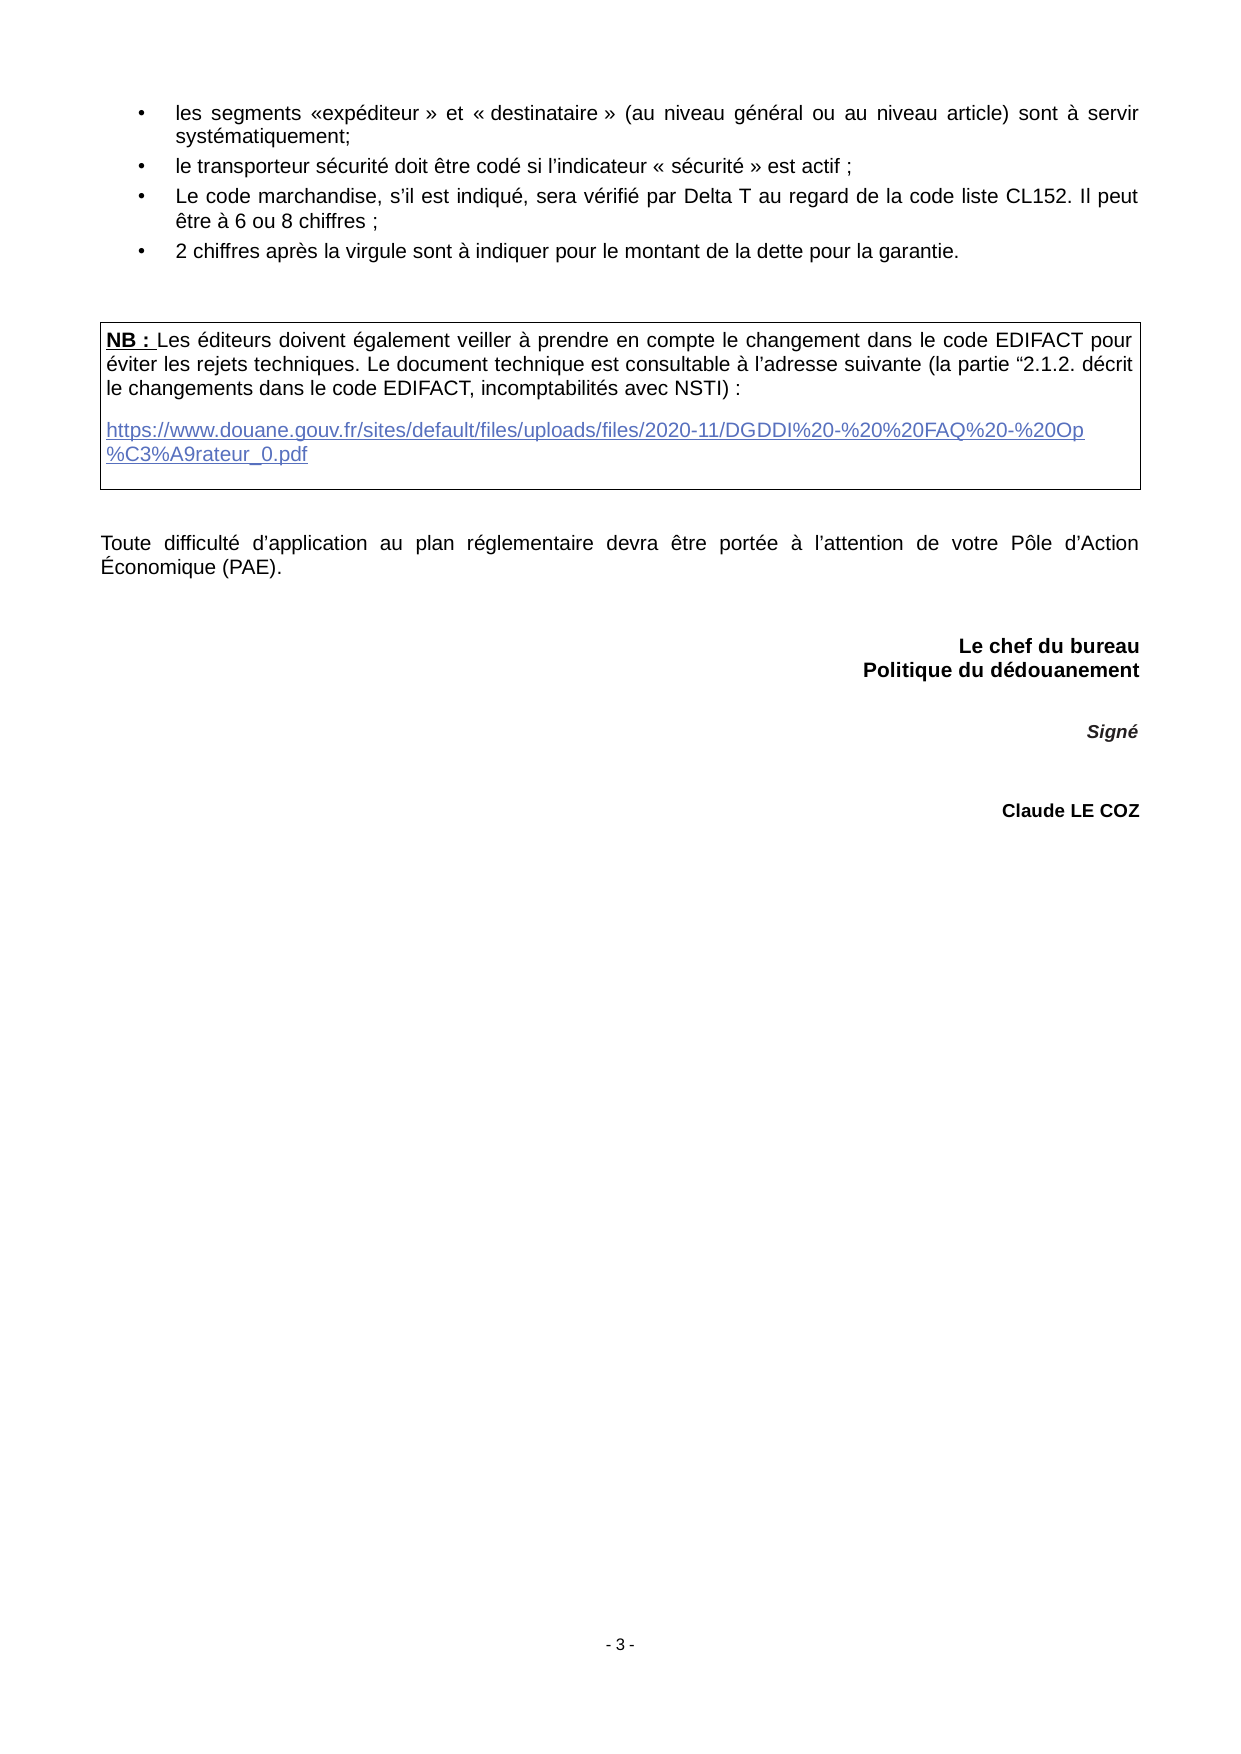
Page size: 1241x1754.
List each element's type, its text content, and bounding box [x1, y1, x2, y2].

text Claude LE COZ [100, 800, 1140, 821]
list le transporteur sécurité doit être codé si l’indicateur « sécurité » est actif ; [138, 154, 1140, 178]
text Politique du dédouanement [100, 658, 1140, 682]
list les segments «expéditeur » et « destinataire » (au niveau général ou au niveau article) sont à servir systématiquement; [138, 100, 1140, 148]
table_header NB : Les éditeurs doivent également veiller à prendre en compte le changement dans le code EDIFACT pour éviter les rejets techniques. Le document technique est consultable à l’adresse suivante (la partie “2.1.2. décrit le changements dans le code EDIFACT, incomptabilités avec NSTI) : https://www.douane.gouv.fr/sites/default/files/uploads/files/2020-11/DGDDI%20-%20%20FAQ%20-%20Op%C3%A9rateur_0.pdf [101, 323, 1140, 489]
text Signé [100, 721, 1140, 743]
text Le chef du bureau [100, 634, 1140, 658]
text Toute difficulté d’application au plan réglementaire devra être portée à l’attention de votre Pôle d’Action Économique (PAE). [100, 531, 1140, 579]
list Le code marchandise, s’il est indiqué, sera vérifié par Delta T au regard de la code liste CL152. Il peut être à 6 ou 8 chiffres ; [138, 184, 1140, 233]
list 2 chiffres après la virgule sont à indiquer pour le montant de la dette pour la garantie. [138, 238, 1140, 263]
